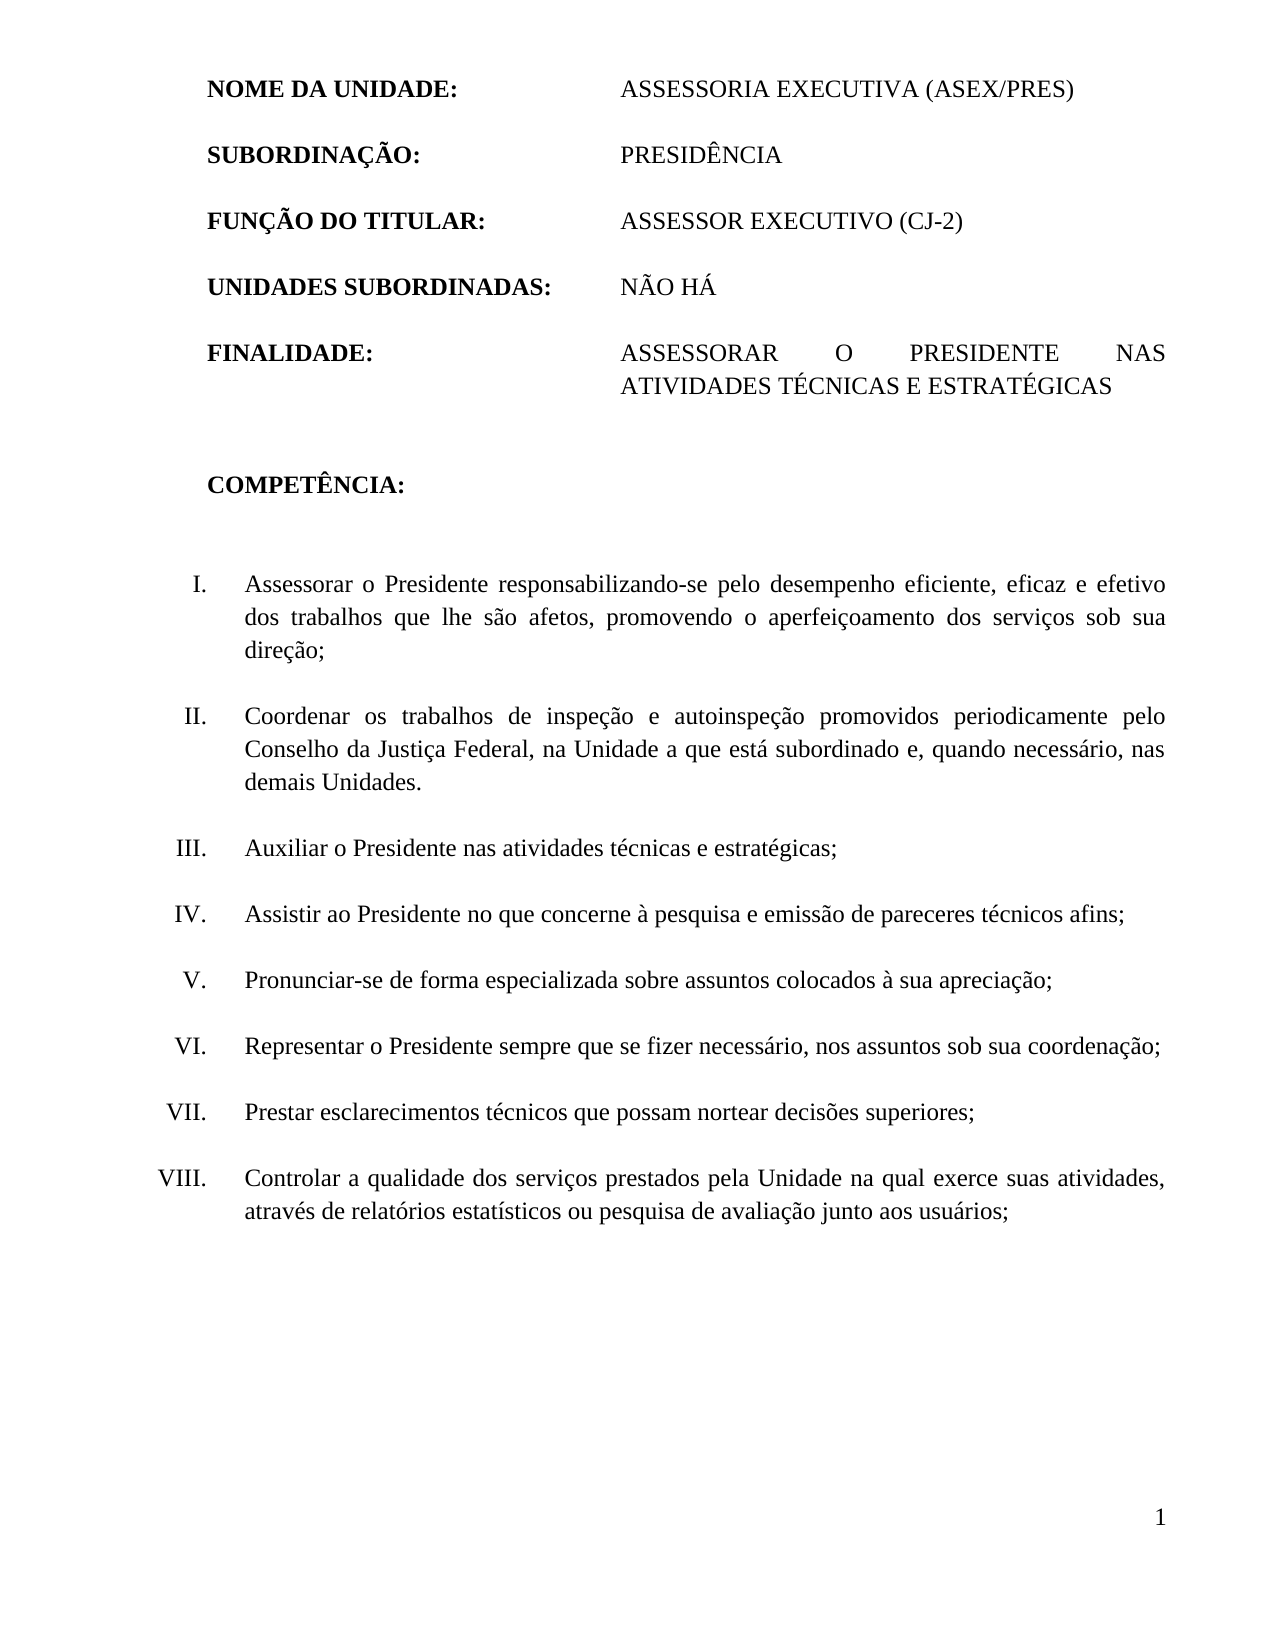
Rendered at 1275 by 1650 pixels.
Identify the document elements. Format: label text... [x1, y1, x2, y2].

list Assistir ao Presidente no que concerne à pesquisa e emissão de pareceres técnicos afins; [207, 899, 1167, 928]
text FINALIDADE: ASSESSORAR O PRESIDENTE NAS ATIVIDADES TÉCNICAS E ESTRATÉGICAS [207, 338, 1167, 400]
text COMPETÊNCIA: [207, 470, 1167, 499]
list Assessorar o Presidente responsabilizando-se pelo desempenho eficiente, eficaz e efetivo dos trabalhos que lhe são afetos, promovendo o aperfeiçoamento dos serviços sob sua direção; [207, 569, 1167, 664]
text SUBORDINAÇÃO: PRESIDÊNCIA [207, 140, 1167, 168]
list Coordenar os trabalhos de inspeção e autoinspeção promovidos periodicamente pelo Conselho da Justiça Federal, na Unidade a que está subordinado e, quando necessário, nas demais Unidades. [207, 701, 1167, 796]
list Representar o Presidente sempre que se fizer necessário, nos assuntos sob sua coordenação; [207, 1031, 1167, 1060]
text NOME DA UNIDADE: ASSESSORIA EXECUTIVA (ASEX/PRES) [207, 74, 1167, 102]
list Prestar esclarecimentos técnicos que possam nortear decisões superiores; [207, 1097, 1167, 1126]
text FUNÇÃO DO TITULAR: ASSESSOR EXECUTIVO (CJ-2) [207, 206, 1167, 234]
list Auxiliar o Presidente nas atividades técnicas e estratégicas; [207, 833, 1167, 862]
list Controlar a qualidade dos serviços prestados pela Unidade na qual exerce suas atividades, através de relatórios estatísticos ou pesquisa de avaliação junto aos usuários; [207, 1163, 1167, 1225]
list Pronunciar-se de forma especializada sobre assuntos colocados à sua apreciação; [207, 965, 1167, 994]
text UNIDADES SUBORDINADAS: NÃO HÁ [207, 272, 1167, 301]
